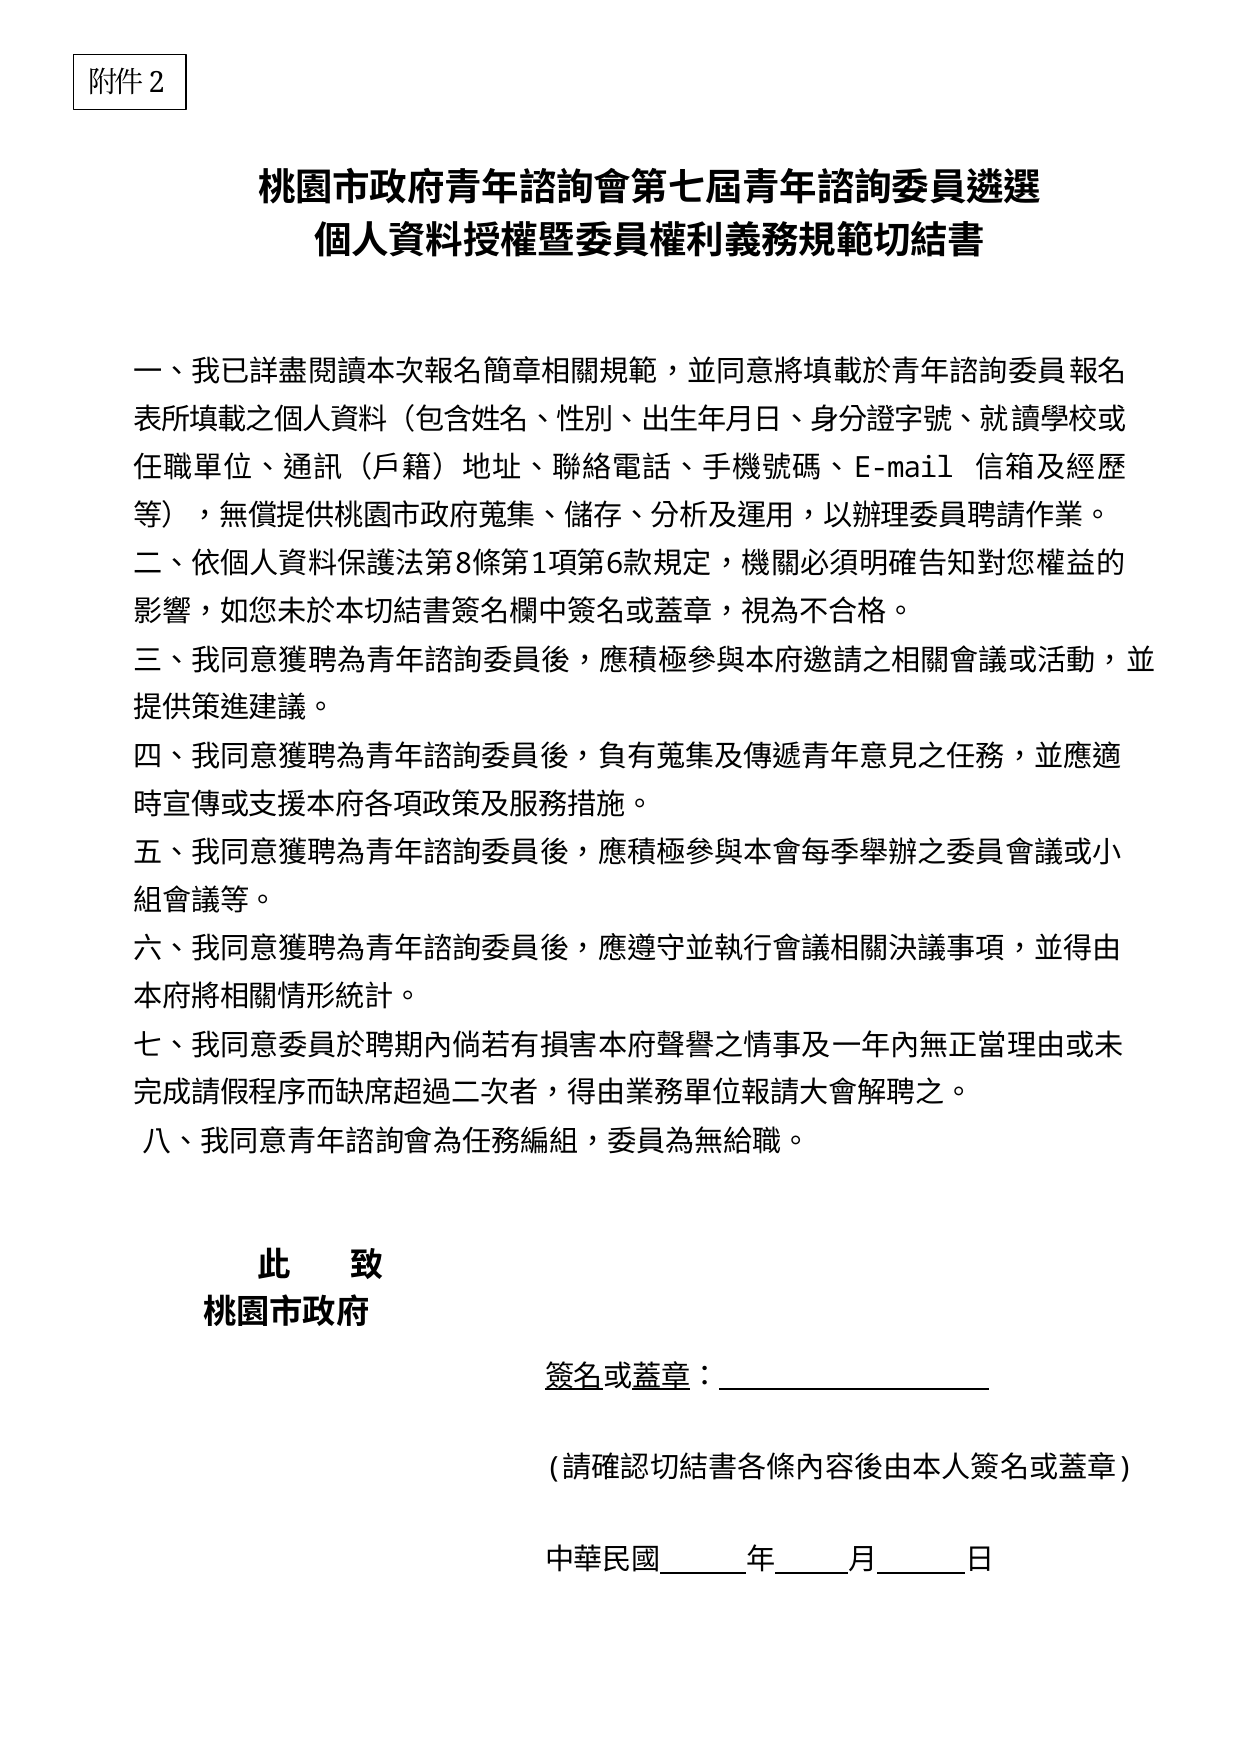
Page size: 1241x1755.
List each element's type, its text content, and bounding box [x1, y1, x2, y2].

text 此 致 [180, 1239, 1167, 1286]
text 中華民國 年 月 日 [542, 1536, 994, 1578]
text 三、我同意獲聘為青年諮詢委員後，應積極參與本府邀請之相關會議或活動，並提供策進建議。 [133, 632, 1155, 727]
text 二、依個人資料保護法第8條第1項第6款規定，機關必須明確告知對您權益的影響，如您未於本切結書簽名欄中簽名或蓋章，視為不合格。 [133, 536, 1125, 631]
text 個人資料授權暨委員權利義務規範切結書 [133, 221, 1166, 262]
text 四、我同意獲聘為青年諮詢委員後，負有蒐集及傳遞青年意見之任務，並應適時宣傳或支援本府各項政策及服務措施。 [133, 728, 1124, 824]
text 一、我已詳盡閱讀本次報名簡章相關規範，並同意將填載於青年諮詢委員報名表所填載之個人資料（包含姓名、性別、出生年月日、身分證字號、就讀學校或任職單位、通訊（戶籍）地址、聯絡電話、手機號碼、E-mail 信箱及經歷等），無償提供桃園市政府蒐集、儲存、分析及運用，以辦理委員聘請作業。 [133, 343, 1126, 534]
text 八、我同意青年諮詢會為任務編組，委員為無給職。 [142, 1113, 1167, 1161]
text (請確認切結書各條內容後由本人簽名或蓋章) [542, 1444, 1137, 1486]
text 簽名或蓋章： [542, 1352, 994, 1394]
text 五、我同意獲聘為青年諮詢委員後，應積極參與本會每季舉辦之委員會議或小組會議等。 [133, 824, 1124, 920]
text 桃園市政府 [163, 1286, 1167, 1333]
text 七、我同意委員於聘期內倘若有損害本府聲譽之情事及一年內無正當理由或未完成請假程序而缺席超過二次者，得由業務單位報請大會解聘之。 [133, 1017, 1124, 1112]
text 桃園市政府青年諮詢會第七屆青年諮詢委員遴選 [133, 167, 1166, 208]
text 六、我同意獲聘為青年諮詢委員後，應遵守並執行會議相關決議事項，並得由本府將相關情形統計。 [133, 920, 1124, 1016]
